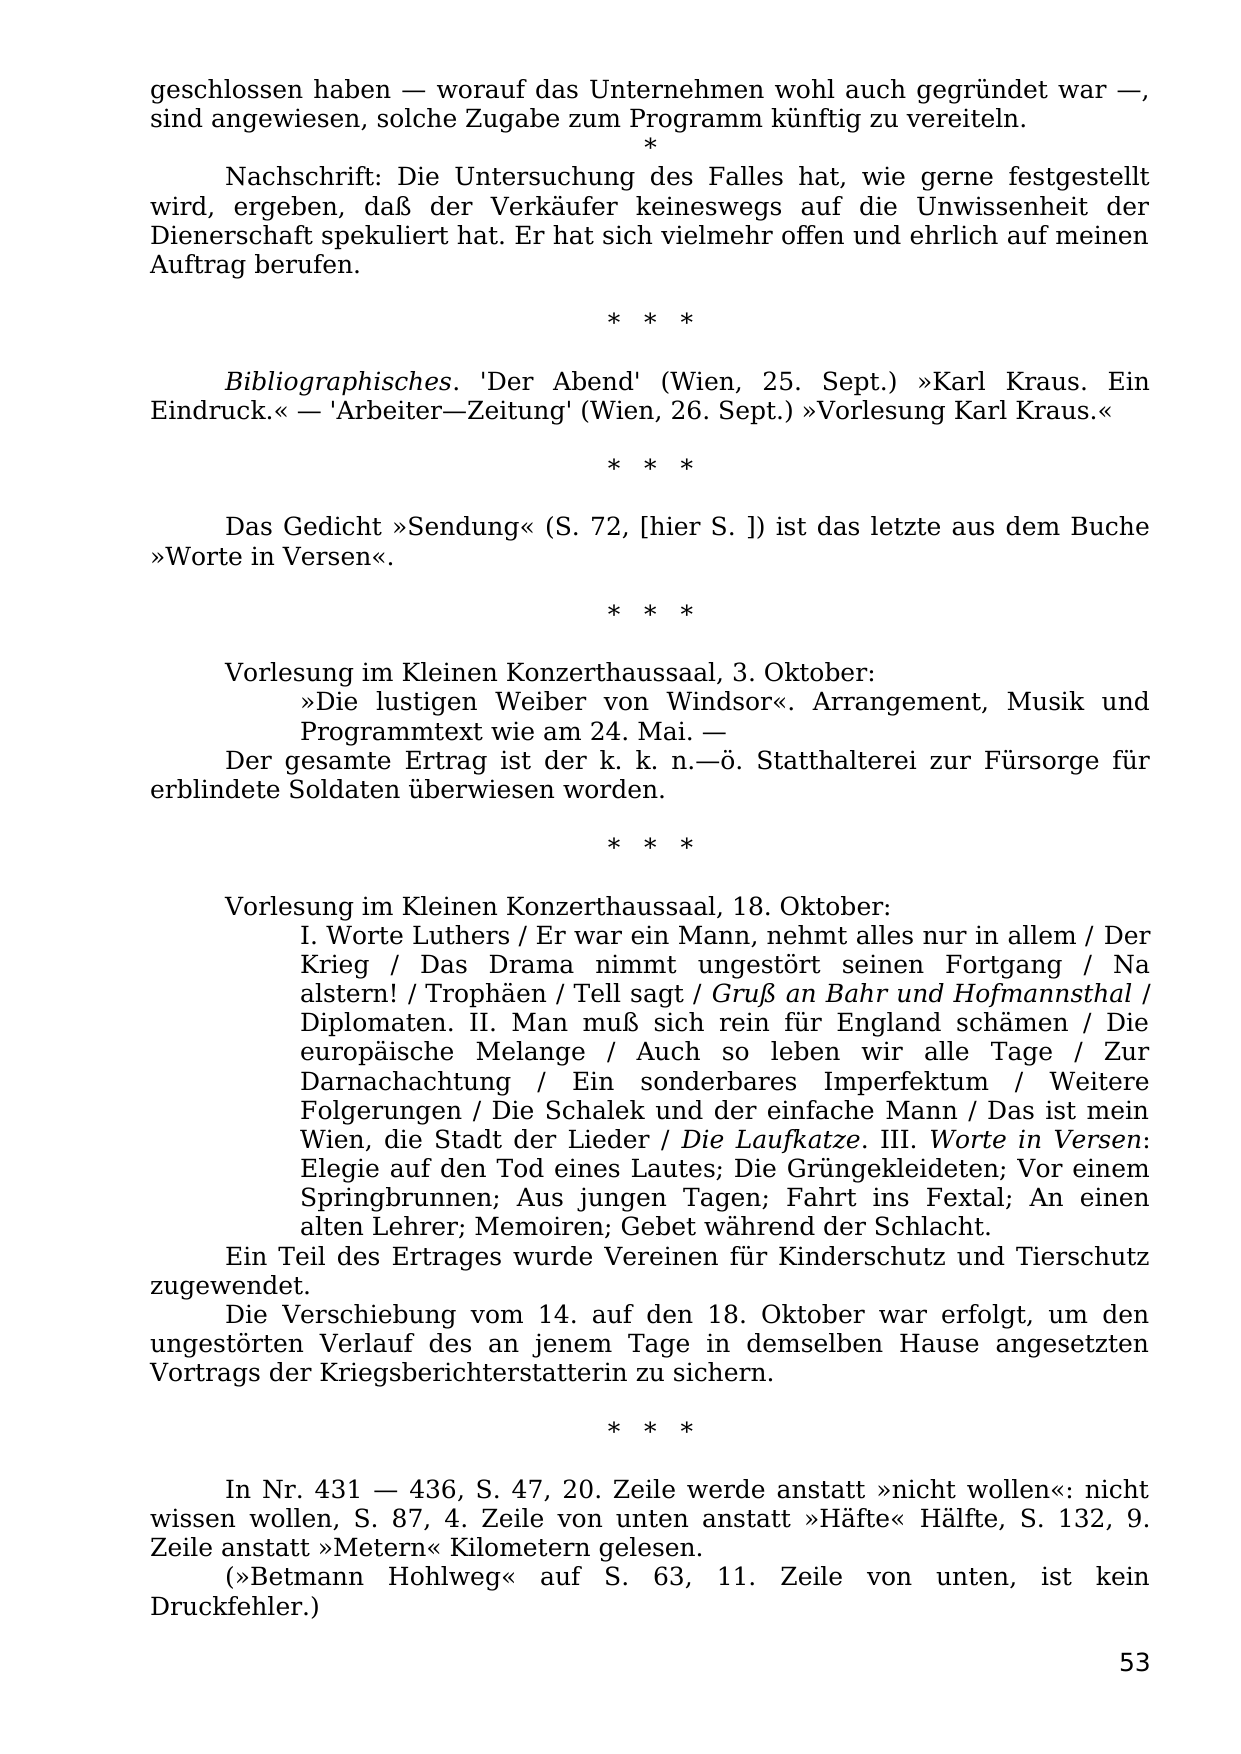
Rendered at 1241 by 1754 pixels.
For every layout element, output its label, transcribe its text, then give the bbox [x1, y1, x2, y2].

text Ein Teil des Ertrages wurde Vereinen für Kinderschutz und Tierschutz zugewendet. [150, 1242, 1151, 1300]
text Vorlesung im Kleinen Konzerthaussaal, 3. Oktober: [150, 658, 1151, 687]
text * [150, 133, 1151, 162]
text Das Gedicht »Sendung« (S. 72, [hier S. ]) ist das letzte aus dem Buche »Worte in Versen«. [150, 512, 1151, 571]
text * * * [150, 833, 1151, 862]
text Vorlesung im Kleinen Konzerthaussaal, 18. Oktober: [150, 892, 1151, 921]
text * * * [150, 454, 1151, 483]
text Bibliographisches. 'Der Abend' (Wien, 25. Sept.) »Karl Kraus. Ein Eindruck.« — 'Arbeiter—Zeitung' (Wien, 26. Sept.) »Vorlesung Karl Kraus.« [150, 367, 1151, 425]
text Der gesamte Ertrag ist der k. k. n.—ö. Statthalterei zur Fürsorge für erblindete Soldaten überwiesen worden. [150, 746, 1151, 804]
text »Die lustigen Weiber von Windsor«. Arrangement, Musik und Programmtext wie am 24. Mai. — [300, 687, 1151, 746]
text geschlossen haben — worauf das Unternehmen wohl auch gegründet war —, sind angewiesen, solche Zugabe zum Programm künftig zu vereiteln. [150, 75, 1151, 133]
text Die Verschiebung vom 14. auf den 18. Oktober war erfolgt, um den ungestörten Verlauf des an jenem Tage in demselben Hause angesetzten Vortrags der Kriegsberichterstatterin zu sichern. [150, 1300, 1151, 1387]
text * * * [150, 308, 1151, 337]
text In Nr. 431 — 436, S. 47, 20. Zeile werde anstatt »nicht wollen«: nicht wissen wollen, S. 87, 4. Zeile von unten anstatt »Häfte« Hälfte, S. 132, 9. Zeile anstatt »Metern« Kilometern gelesen. [150, 1475, 1151, 1562]
text Nachschrift: Die Untersuchung des Falles hat, wie gerne festgestellt wird, ergeben, daß der Verkäufer keineswegs auf die Unwissenheit der Dienerschaft spekuliert hat. Er hat sich vielmehr offen und ehrlich auf meinen Auftrag berufen. [150, 162, 1151, 279]
text * * * [150, 600, 1151, 629]
text (»Betmann Hohlweg« auf S. 63, 11. Zeile von unten, ist kein Druckfehler.) [150, 1562, 1151, 1621]
text * * * [150, 1417, 1151, 1446]
text I. Worte Luthers / Er war ein Mann, nehmt alles nur in allem / Der Krieg / Das Drama nimmt ungestört seinen Fortgang / Na alstern! / Trophäen / Tell sagt / Gruß an Bahr und Hofmannsthal / Diplomaten. II. Man muß sich rein für England schämen / Die europäische Melange / Auch so leben wir alle Tage / Zur Darnachachtung / Ein sonderbares Imperfektum / Weitere Folgerungen / Die Schalek und der einfache Mann / Das ist mein Wien, die Stadt der Lieder / Die Laufkatze. III. Worte in Versen: Elegie auf den Tod eines Lautes; Die Grüngekleideten; Vor einem Springbrunnen; Aus jungen Tagen; Fahrt ins Fextal; An einen alten Lehrer; Memoiren; Gebet während der Schlacht. [300, 921, 1151, 1242]
